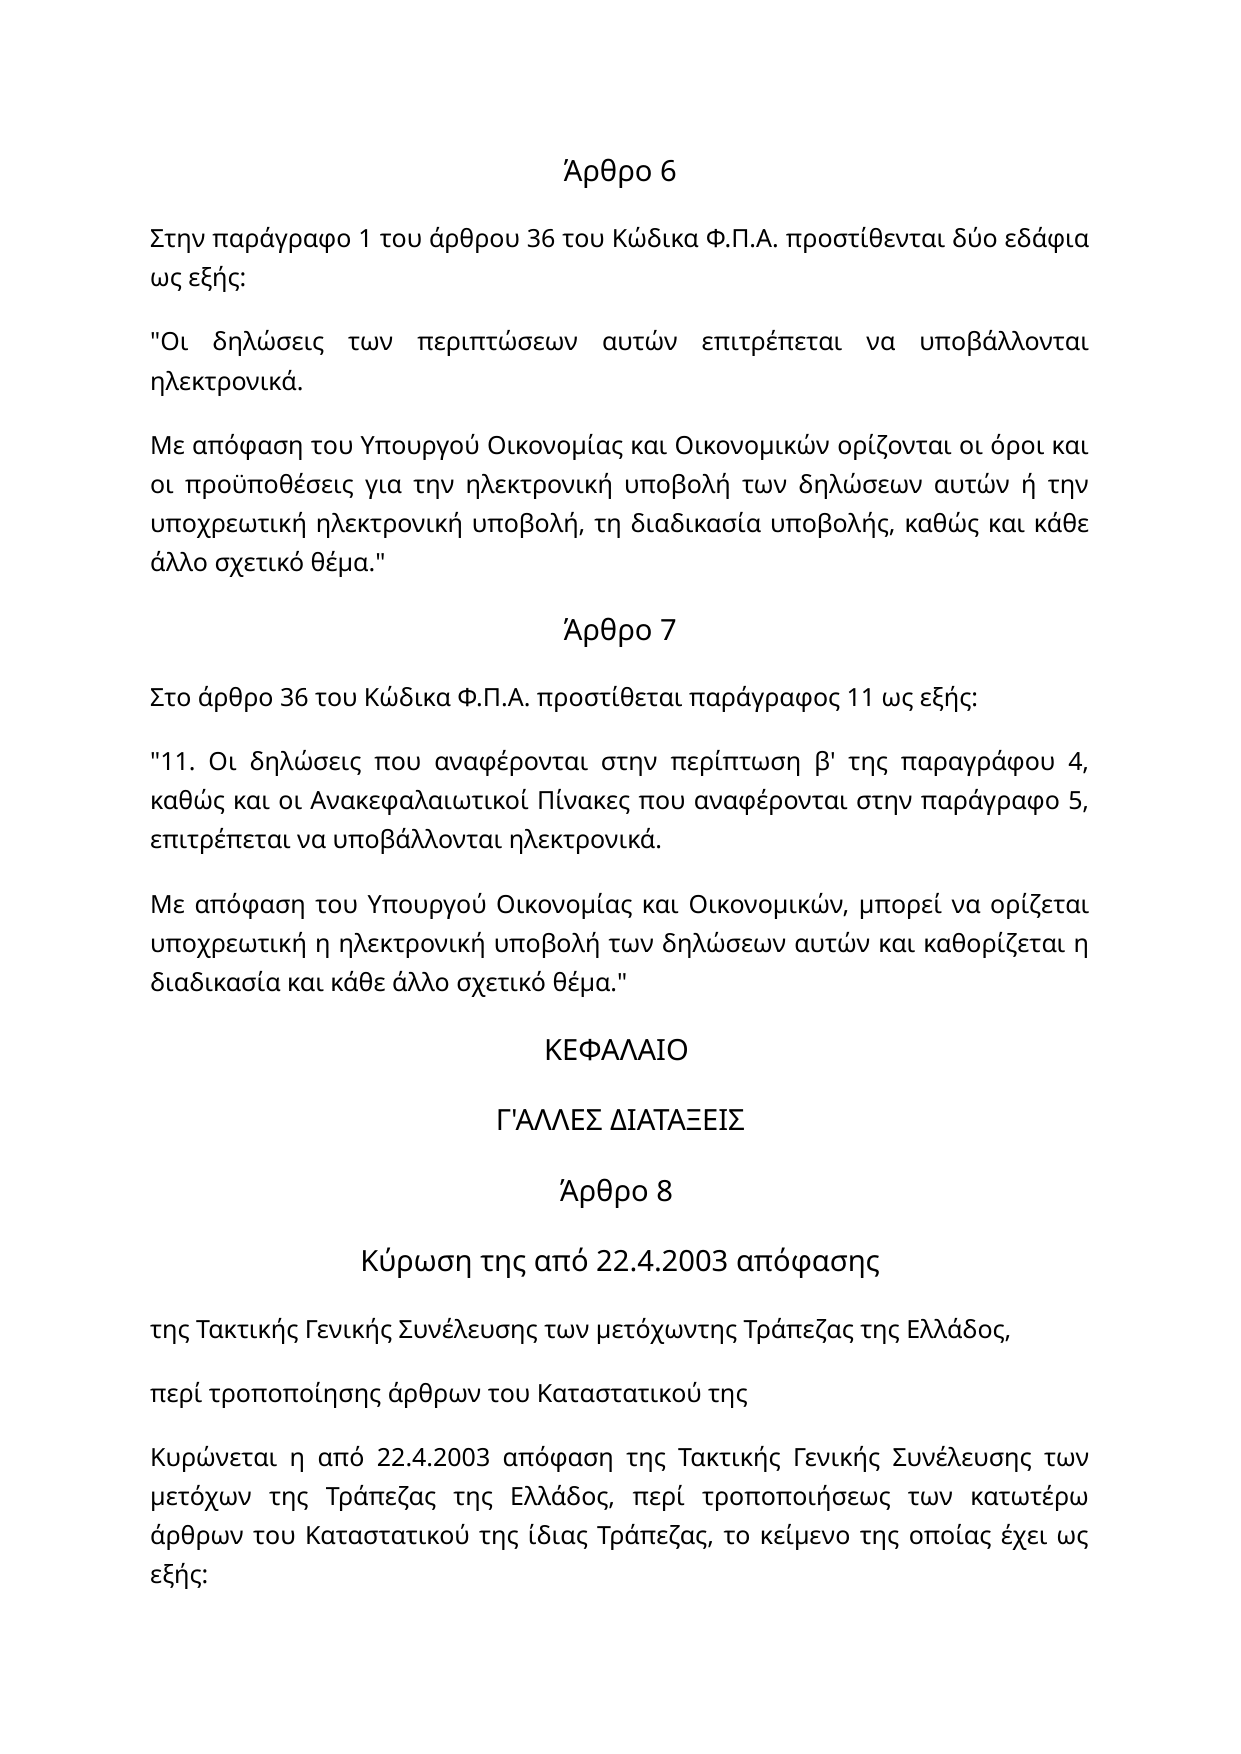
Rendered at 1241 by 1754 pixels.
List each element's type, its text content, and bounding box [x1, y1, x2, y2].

text Κυρώνεται η από 22.4.2003 απόφαση της Τακτικής Γενικής Συνέλευσης των μετόχων της Τράπεζας της Ελλάδος, περί τροποποιήσεως των κατωτέρω άρθρων του Καταστατικού της ίδιας Τράπεζας, το κείμενο της οποίας έχει ως εξής: [150, 1439, 1090, 1591]
text Με απόφαση του Υπουργού Οικονομίας και Οικονομικών ορίζονται οι όροι και οι προϋποθέσεις για την ηλεκτρονική υποβολή των δηλώσεων αυτών ή την υποχρεωτική ηλεκτρονική υποβολή, τη διαδικασία υποβολής, καθώς και κάθε άλλο σχετικό θέμα." [150, 427, 1090, 579]
subtitle Άρθρο 6 [150, 150, 1090, 190]
text Στο άρθρο 36 του Κώδικα Φ.Π.Α. προστίθεται παράγραφος 11 ως εξής: [150, 679, 1090, 714]
subtitle ΚΕΦΑΛΑΙΟ [150, 1029, 1090, 1068]
text της Τακτικής Γενικής Συνέλευσης των μετόχωντης Τράπεζας της Ελλάδος, [150, 1311, 1090, 1345]
text "Οι δηλώσεις των περιπτώσεων αυτών επιτρέπεται να υποβάλλονται ηλεκτρονικά. [150, 324, 1090, 397]
text περί τροποποίησης άρθρων του Καταστατικού της [150, 1375, 1090, 1409]
text Στην παράγραφο 1 του άρθρου 36 του Κώδικα Φ.Π.Α. προστίθενται δύο εδάφια ως εξής: [150, 221, 1090, 294]
subtitle Άρθρο 7 [150, 609, 1090, 649]
subtitle Γ'ΑΛΛΕΣ ΔΙΑΤΑΞΕΙΣ [150, 1099, 1090, 1139]
text Με απόφαση του Υπουργού Οικονομίας και Οικονομικών, μπορεί να ορίζεται υποχρεωτική η ηλεκτρονική υποβολή των δηλώσεων αυτών και καθορίζεται η διαδικασία και κάθε άλλο σχετικό θέμα." [150, 886, 1090, 999]
text "11. Οι δηλώσεις που αναφέρονται στην περίπτωση β' της παραγράφου 4, καθώς και οι Ανακεφαλαιωτικοί Πίνακες που αναφέρονται στην παράγραφο 5, επιτρέπεται να υποβάλλονται ηλεκτρονικά. [150, 744, 1090, 856]
subtitle Κύρωση της από 22.4.2003 απόφασης [150, 1241, 1090, 1280]
subtitle Άρθρο 8 [150, 1170, 1090, 1210]
